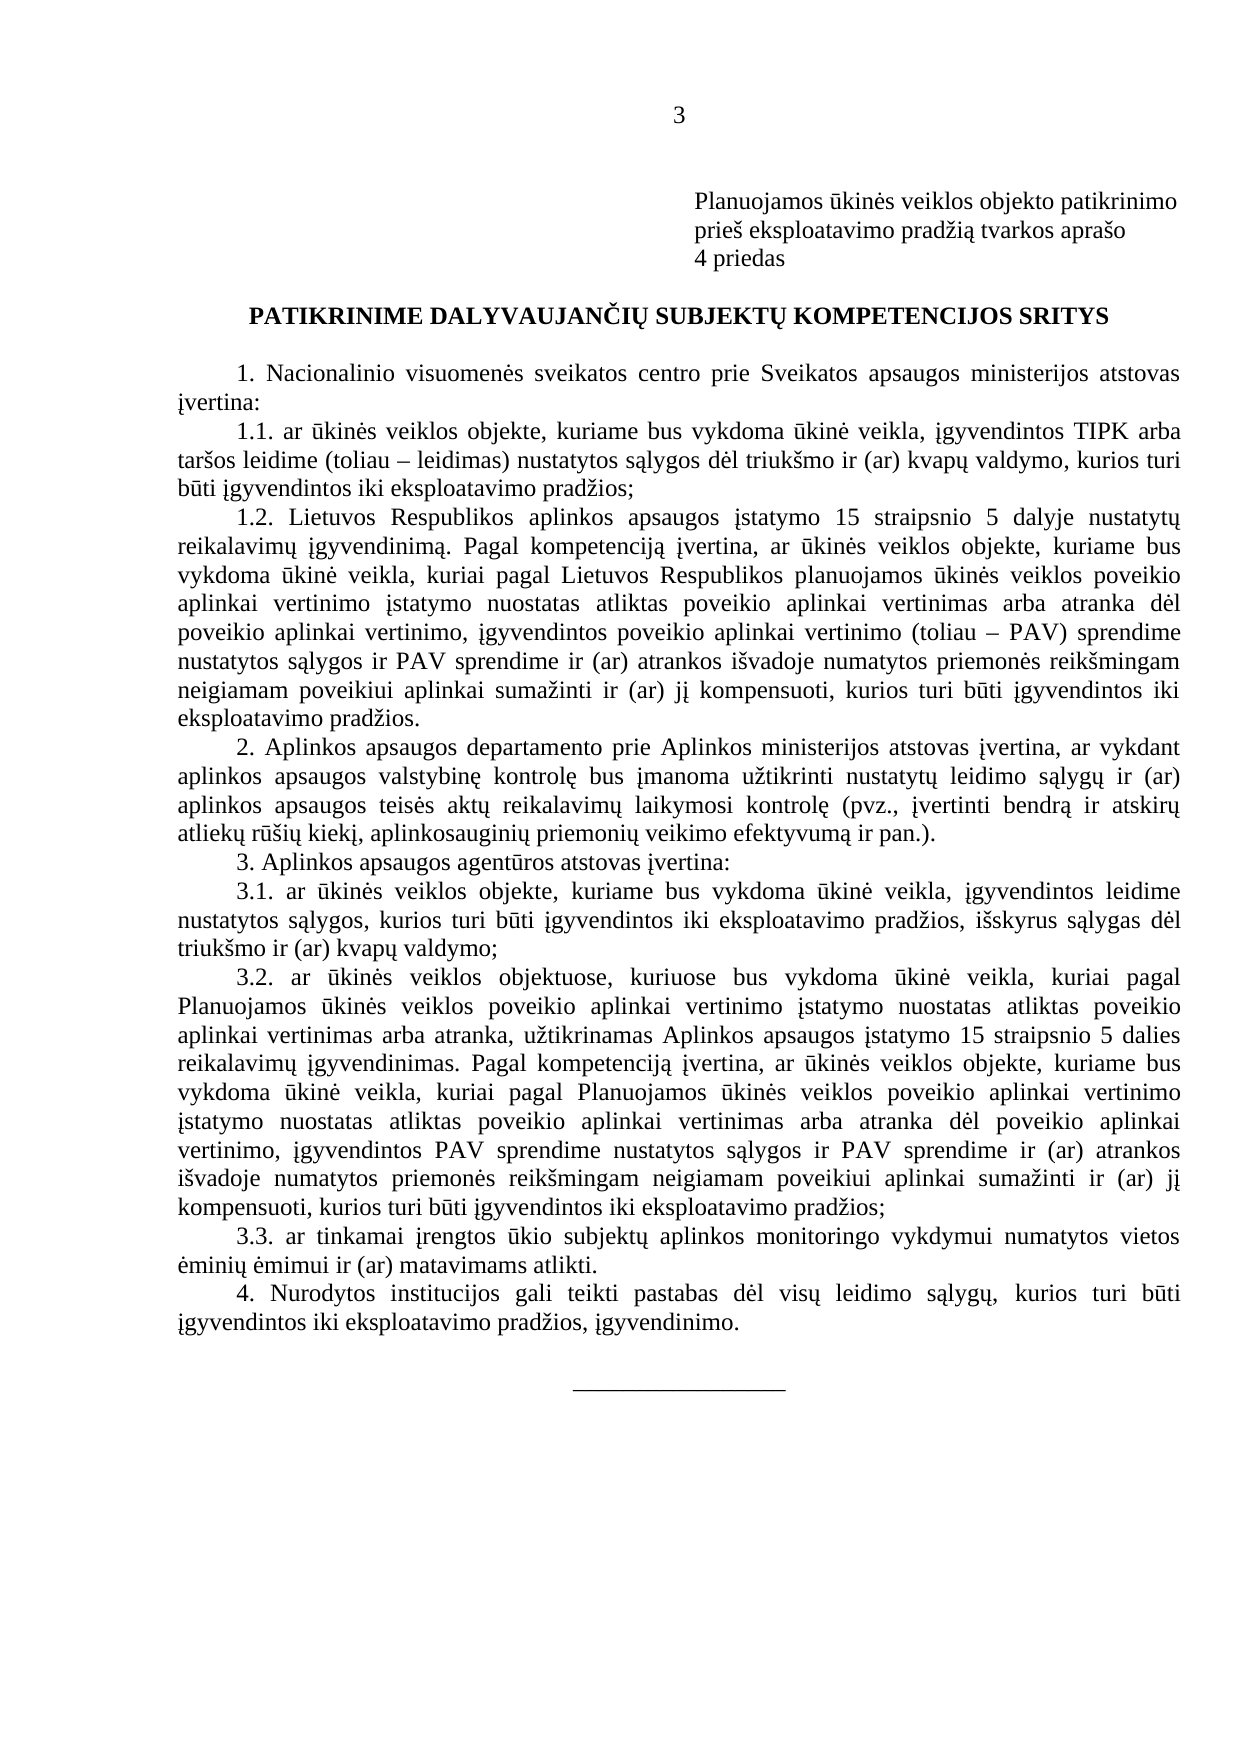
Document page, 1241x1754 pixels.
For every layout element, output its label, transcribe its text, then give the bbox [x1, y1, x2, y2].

text 2. Aplinkos apsaugos departamento prie Aplinkos ministerijos atstovas įvertina, ar vykdant aplinkos apsaugos valstybinę kontrolę bus įmanoma užtikrinti nustatytų leidimo sąlygų ir (ar) aplinkos apsaugos teisės aktų reikalavimų laikymosi kontrolę (pvz., įvertinti bendrą ir atskirų atliekų rūšių kiekį, aplinkosauginių priemonių veikimo efektyvumą ir pan.). [177, 732, 1181, 847]
text 3. Aplinkos apsaugos agentūros atstovas įvertina: [177, 847, 1181, 876]
text PATIKRINIME DALYVAUJANČIŲ SUBJEKTŲ KOMPETENCIJOS SRITYS [177, 301, 1181, 330]
text 4 priedas [213, 243, 1181, 272]
text 3.3. ar tinkamai įrengtos ūkio subjektų aplinkos monitoringo vykdymui numatytos vietos ėminių ėmimui ir (ar) matavimams atlikti. [177, 1221, 1181, 1278]
text 1.2. Lietuvos Respublikos aplinkos apsaugos įstatymo 15 straipsnio 5 dalyje nustatytų reikalavimų įgyvendinimą. Pagal kompetenciją įvertina, ar ūkinės veiklos objekte, kuriame bus vykdoma ūkinė veikla, kuriai pagal Lietuvos Respublikos planuojamos ūkinės veiklos poveikio aplinkai vertinimo įstatymo nuostatas atliktas poveikio aplinkai vertinimas arba atranka dėl poveikio aplinkai vertinimo, įgyvendintos poveikio aplinkai vertinimo (toliau – PAV) sprendime nustatytos sąlygos ir PAV sprendime ir (ar) atrankos išvadoje numatytos priemonės reikšmingam neigiamam poveikiui aplinkai sumažinti ir (ar) jį kompensuoti, kurios turi būti įgyvendintos iki eksploatavimo pradžios. [177, 502, 1181, 732]
text 4. Nurodytos institucijos gali teikti pastabas dėl visų leidimo sąlygų, kurios turi būti įgyvendintos iki eksploatavimo pradžios, įgyvendinimo. [177, 1278, 1181, 1336]
text _________________ [177, 1365, 1181, 1393]
text Planuojamos ūkinės veiklos objekto patikrinimo prieš eksploatavimo pradžią tvarkos aprašo [694, 186, 1181, 243]
text 1. Nacionalinio visuomenės sveikatos centro prie Sveikatos apsaugos ministerijos atstovas įvertina: [177, 358, 1181, 416]
text 1.1. ar ūkinės veiklos objekte, kuriame bus vykdoma ūkinė veikla, įgyvendintos TIPK arba taršos leidime (toliau – leidimas) nustatytos sąlygos dėl triukšmo ir (ar) kvapų valdymo, kurios turi būti įgyvendintos iki eksploatavimo pradžios; [177, 416, 1181, 502]
text 3.2. ar ūkinės veiklos objektuose, kuriuose bus vykdoma ūkinė veikla, kuriai pagal Planuojamos ūkinės veiklos poveikio aplinkai vertinimo įstatymo nuostatas atliktas poveikio aplinkai vertinimas arba atranka, užtikrinamas Aplinkos apsaugos įstatymo 15 straipsnio 5 dalies reikalavimų įgyvendinimas. Pagal kompetenciją įvertina, ar ūkinės veiklos objekte, kuriame bus vykdoma ūkinė veikla, kuriai pagal Planuojamos ūkinės veiklos poveikio aplinkai vertinimo įstatymo nuostatas atliktas poveikio aplinkai vertinimas arba atranka dėl poveikio aplinkai vertinimo, įgyvendintos PAV sprendime nustatytos sąlygos ir PAV sprendime ir (ar) atrankos išvadoje numatytos priemonės reikšmingam neigiamam poveikiui aplinkai sumažinti ir (ar) jį kompensuoti, kurios turi būti įgyvendintos iki eksploatavimo pradžios; [177, 962, 1181, 1221]
text 3.1. ar ūkinės veiklos objekte, kuriame bus vykdoma ūkinė veikla, įgyvendintos leidime nustatytos sąlygos, kurios turi būti įgyvendintos iki eksploatavimo pradžios, išskyrus sąlygas dėl triukšmo ir (ar) kvapų valdymo; [177, 876, 1181, 962]
